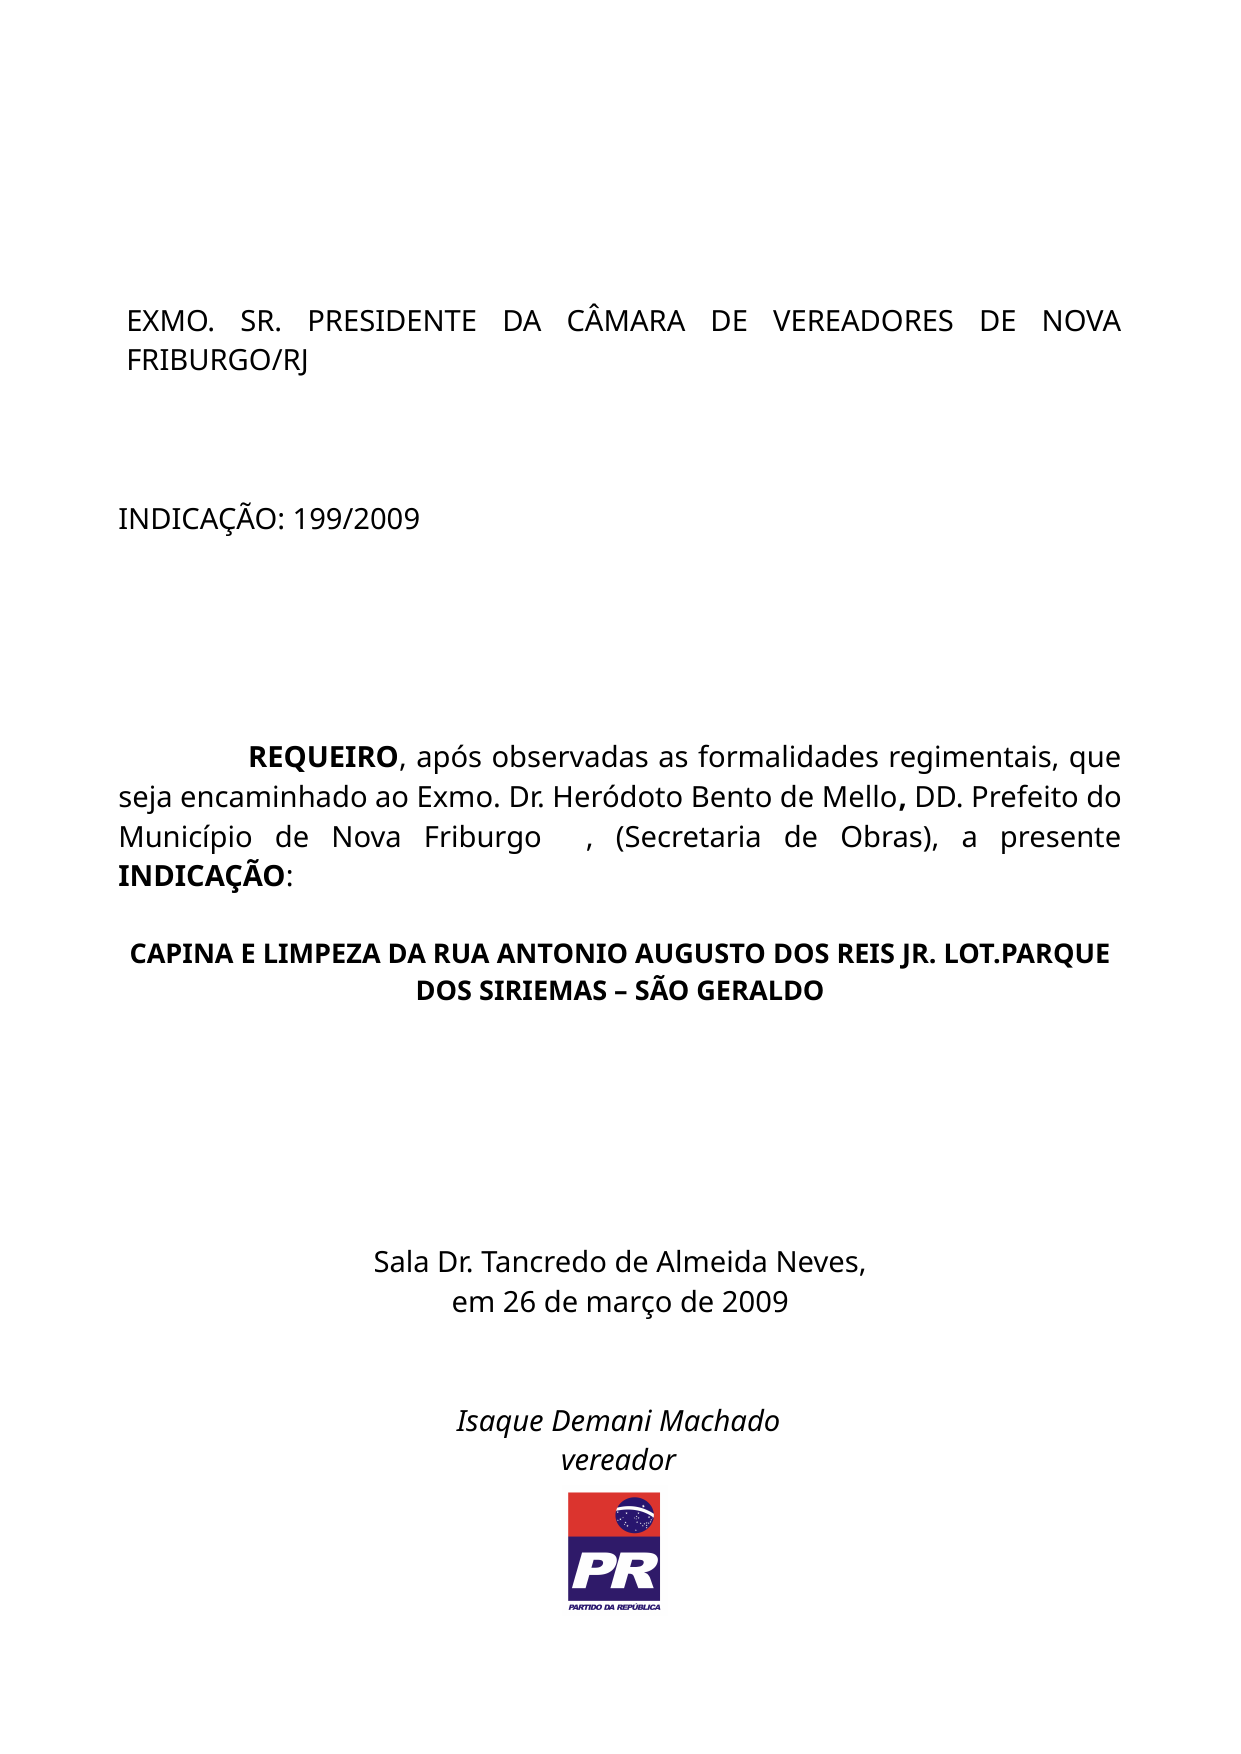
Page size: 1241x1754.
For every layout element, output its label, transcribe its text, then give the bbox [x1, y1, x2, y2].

text INDICAÇÃO: 199/2009 [118, 498, 1122, 538]
text em 26 de março de 2009 [118, 1281, 1122, 1321]
text Isaque Demani Machado [118, 1400, 1122, 1440]
text EXMO. SR. PRESIDENTE DA CÂMARA DE VEREADORES DE NOVA FRIBURGO/RJ [126, 300, 1122, 379]
picture [562, 1485, 668, 1616]
text vereador [118, 1440, 1122, 1479]
text REQUEIRO, após observadas as formalidades regimentais, que seja encaminhado ao Exmo. Dr. Heródoto Bento de Mello, DD. Prefeito do Município de Nova Friburgo , (Secretaria de Obras), a presente INDICAÇÃO: [118, 737, 1122, 895]
text Sala Dr. Tancredo de Almeida Neves, [118, 1241, 1122, 1281]
text CAPINA E LIMPEZA DA RUA ANTONIO AUGUSTO DOS REIS JR. LOT.PARQUE DOS SIRIEMAS – SÃO GERALDO [118, 935, 1122, 1009]
